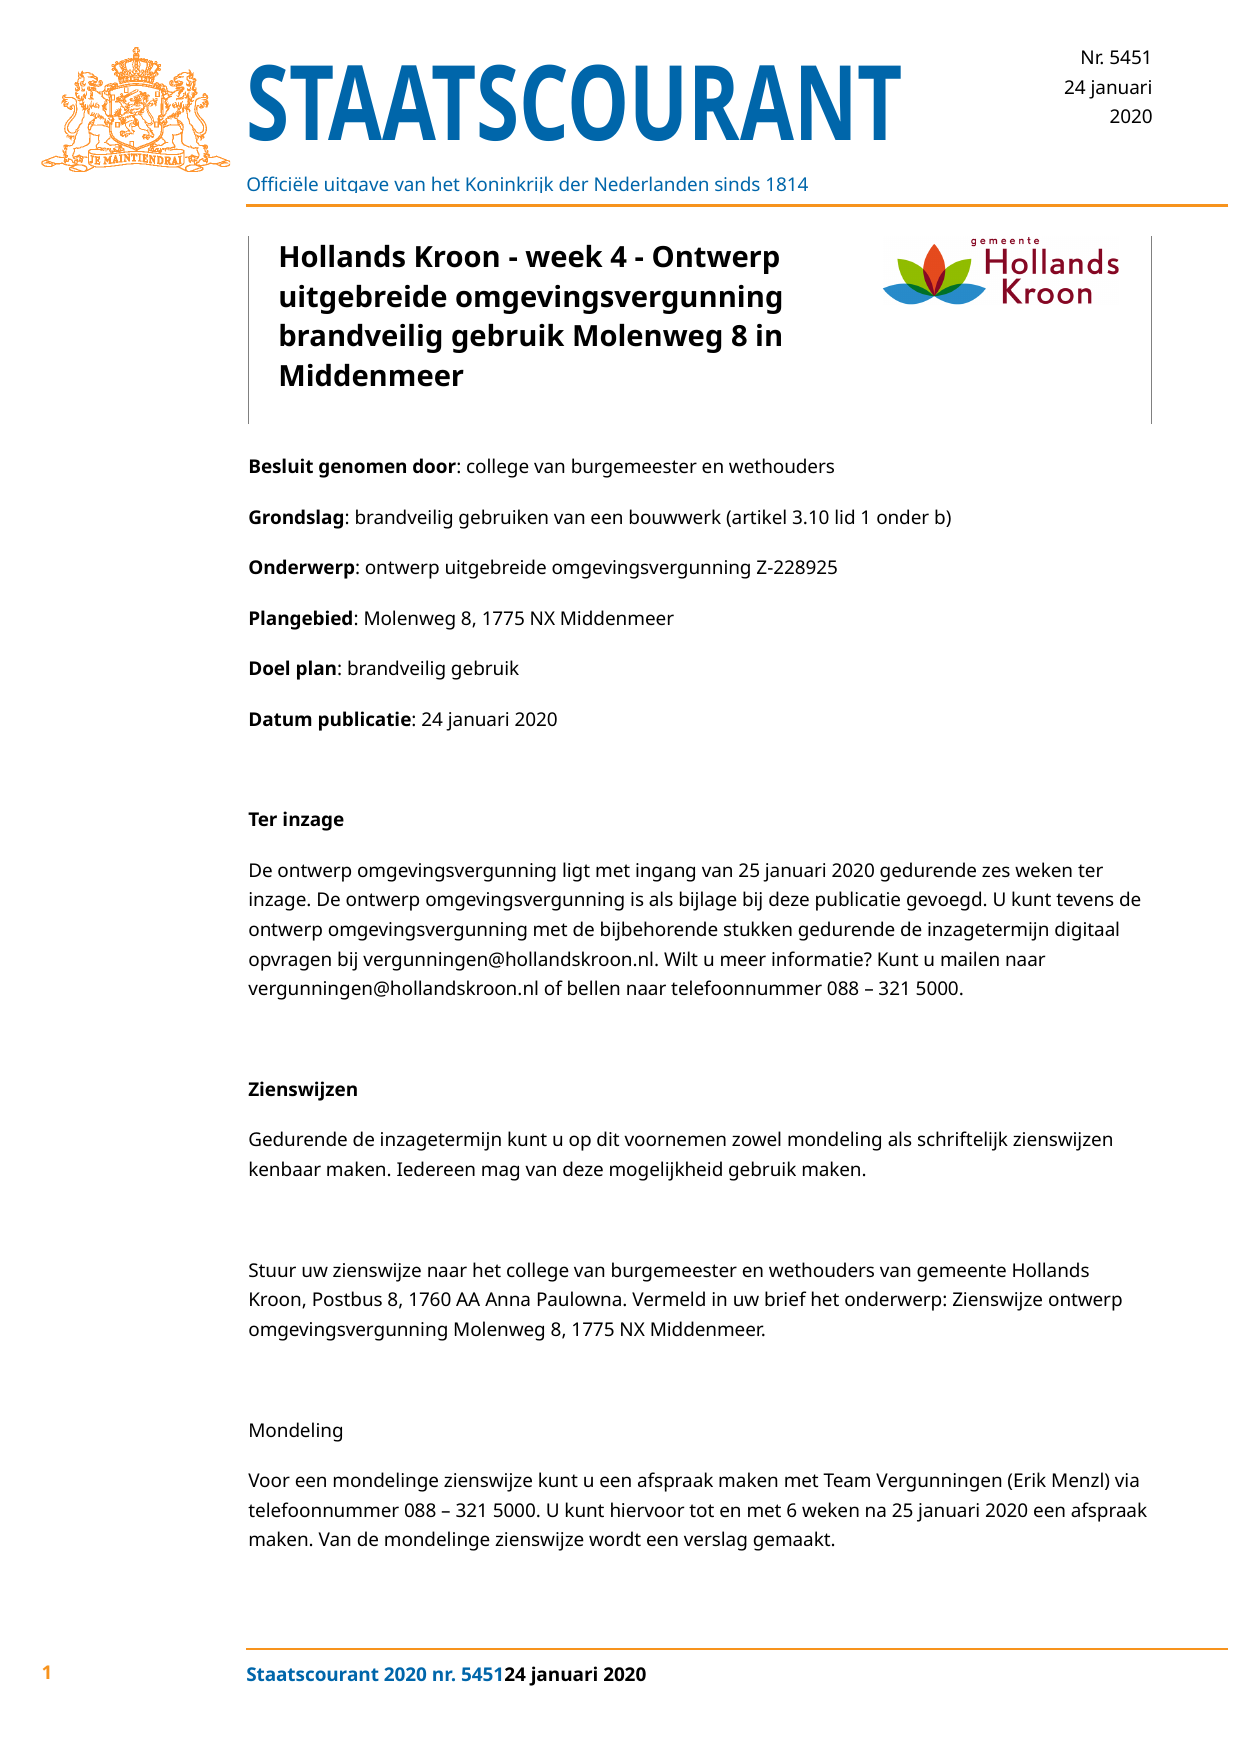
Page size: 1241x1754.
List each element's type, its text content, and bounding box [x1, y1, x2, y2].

text Plangebied: Molenweg 8, 1775 NX Middenmeer [248, 605, 1152, 631]
text Ter inzage [248, 807, 1152, 832]
text Besluit genomen door: college van burgemeester en wethouders [248, 454, 1152, 479]
text Voor een mondelinge zienswijze kunt u een afspraak maken met Team Vergunningen (Erik Menzl) via telefoonnummer 088 – 321 5000. U kunt hiervoor tot en met 6 weken na 25 januari 2020 een afspraak maken. Van de mondelinge zienswijze wordt een verslag gemaakt. [248, 1467, 1152, 1552]
text Gedurende de inzagetermijn kunt u op dit voornemen zowel mondeling als schriftelijk zienswijzen kenbaar maken. Iedereen mag van deze mogelijkheid gebruik maken. [248, 1127, 1152, 1182]
text Zienswijzen [248, 1076, 1152, 1102]
text Doel plan: brandveilig gebruik [248, 655, 1152, 681]
picture [41, 47, 231, 172]
text Grondslag: brandveilig gebruiken van een bouwwerk (artikel 3.10 lid 1 onder b) [248, 504, 1152, 530]
table_header Hollands Kroon - week 4 - Ontwerp uitgebreide omgevingsvergunning brandveilig gebruik Molenweg 8 in Middenmeer [249, 236, 850, 424]
text Mondeling [248, 1417, 1152, 1443]
text De ontwerp omgevingsvergunning ligt met ingang van 25 januari 2020 gedurende zes weken ter inzage. De ontwerp omgevingsvergunning is als bijlage bij deze publicatie gevoegd. U kunt tevens de ontwerp omgevingsvergunning met de bijbehorende stukken gedurende de inzagetermijn digitaal opvragen bij vergunningen@hollandskroon.nl. Wilt u meer informatie? Kunt u mailen naar vergunningen@hollandskroon.nl of bellen naar telefoonnummer 088 – 321 5000. [248, 857, 1152, 1001]
text Datum publicatie: 24 januari 2020 [248, 706, 1152, 731]
text Onderwerp: ontwerp uitgebreide omgevingsvergunning Z-228925 [248, 554, 1152, 580]
text Stuur uw zienswijze naar het college van burgemeester en wethouders van gemeente Hollands Kroon, Postbus 8, 1760 AA Anna Paulowna. Vermeld in uw brief het onderwerp: Zienswijze ontwerp omgevingsvergunning Molenweg 8, 1775 NX Middenmeer. [248, 1257, 1152, 1342]
table_header [850, 236, 1151, 424]
picture [882, 236, 1119, 305]
